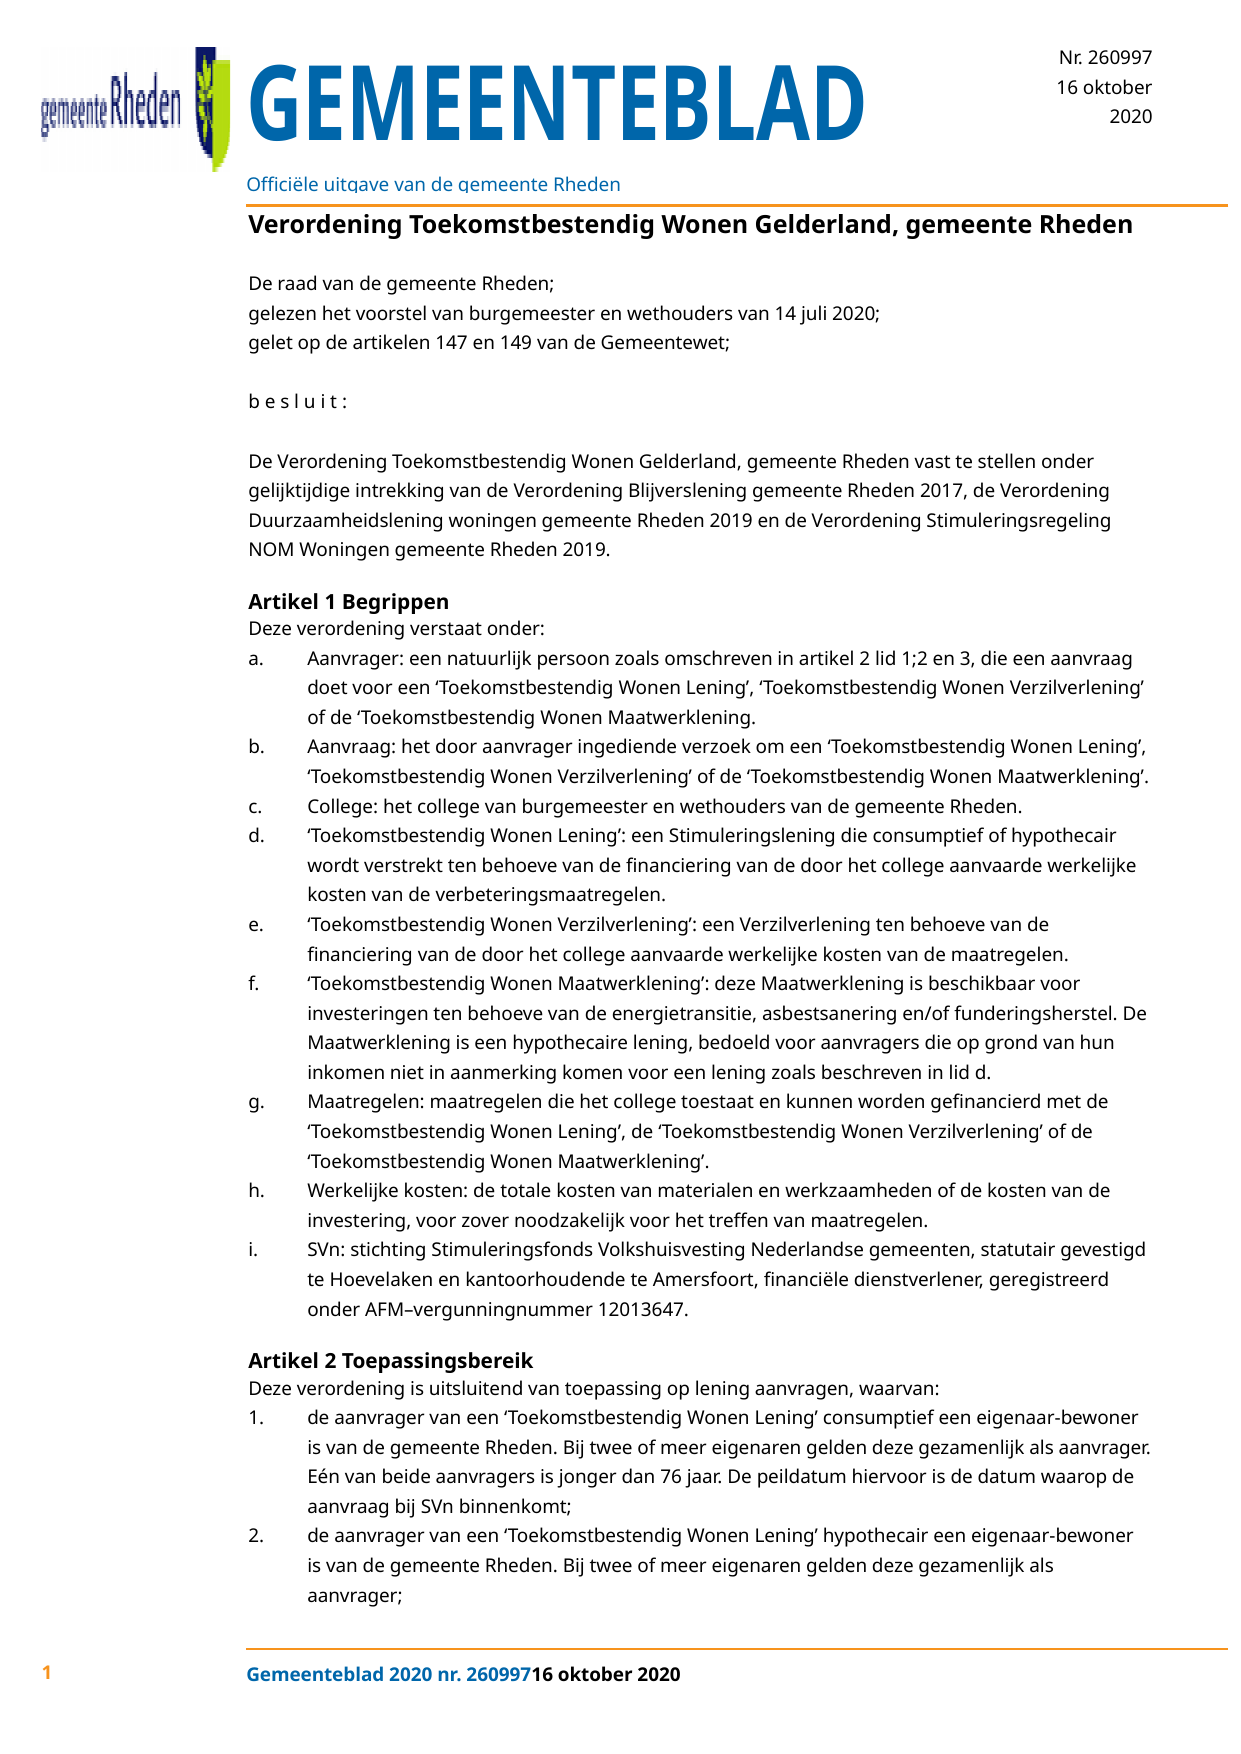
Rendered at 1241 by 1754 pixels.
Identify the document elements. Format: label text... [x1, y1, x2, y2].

list ‘Toekomstbestendig Wonen Lening’: een Stimuleringslening die consumptief of hypothecair wordt verstrekt ten behoeve van de financiering van de door het college aanvaarde werkelijke kosten van de verbeteringsmaatregelen. [248, 822, 1152, 907]
text Deze verordening is uitsluitend van toepassing op lening aanvragen, waarvan: [248, 1375, 1152, 1400]
list SVn: stichting Stimuleringsfonds Volkshuisvesting Nederlandse gemeenten, statutair gevestigd te Hoevelaken en kantoorhoudende te Amersfoort, financiële dienstverlener, geregistreerd onder AFM–vergunningnummer 12013647. [248, 1237, 1152, 1322]
list Werkelijke kosten: de totale kosten van materialen en werkzaamheden of de kosten van de investering, voor zover noodzakelijk voor het treffen van maatregelen. [248, 1177, 1152, 1233]
list ‘Toekomstbestendig Wonen Verzilverlening’: een Verzilverlening ten behoeve van de financiering van de door het college aanvaarde werkelijke kosten van de maatregelen. [248, 911, 1152, 967]
text gelet op de artikelen 147 en 149 van de Gemeentewet; [248, 329, 1152, 355]
list Maatregelen: maatregelen die het college toestaat en kunnen worden gefinancierd met de ‘Toekomstbestendig Wonen Lening’, de ‘Toekomstbestendig Wonen Verzilverlening’ of de ‘Toekomstbestendig Wonen Maatwerklening’. [248, 1089, 1152, 1174]
text Artikel 2 Toepassingsbereik [248, 1346, 1152, 1375]
list Aanvrager: een natuurlijk persoon zoals omschreven in artikel 2 lid 1;2 en 3, die een aanvraag doet voor een ‘Toekomstbestendig Wonen Lening’, ‘Toekomstbestendig Wonen Verzilverlening’ of de ‘Toekomstbestendig Wonen Maatwerklening. [248, 645, 1152, 730]
text Deze verordening verstaat onder: [248, 615, 1152, 641]
list de aanvrager van een ‘Toekomstbestendig Wonen Lening’ hypothecair een eigenaar-bewoner is van de gemeente Rheden. Bij twee of meer eigenaren gelden deze gezamenlijk als aanvrager; [248, 1523, 1152, 1607]
list de aanvrager van een ‘Toekomstbestendig Wonen Lening’ consumptief een eigenaar-bewoner is van de gemeente Rheden. Bij twee of meer eigenaren gelden deze gezamenlijk als aanvrager. Eén van beide aanvragers is jonger dan 76 jaar. De peildatum hiervoor is de datum waarop de aanvraag bij SVn binnenkomt; [248, 1404, 1152, 1519]
list Aanvraag: het door aanvrager ingediende verzoek om een ‘Toekomstbestendig Wonen Lening’, ‘Toekomstbestendig Wonen Verzilverlening’ of de ‘Toekomstbestendig Wonen Maatwerklening’. [248, 734, 1152, 789]
list College: het college van burgemeester en wethouders van de gemeente Rheden. [248, 793, 1152, 819]
text Artikel 1 Begrippen [248, 587, 1152, 615]
list ‘Toekomstbestendig Wonen Maatwerklening’: deze Maatwerklening is beschikbaar voor investeringen ten behoeve van de energietransitie, asbestsanering en/of funderingsherstel. De Maatwerklening is een hypothecaire lening, bedoeld voor aanvragers die op grond van hun inkomen niet in aanmerking komen voor een lening zoals beschreven in lid d. [248, 970, 1152, 1085]
text De raad van de gemeente Rheden; [248, 270, 1152, 296]
text Verordening Toekomstbestendig Wonen Gelderland, gemeente Rheden [248, 207, 1152, 241]
picture [41, 47, 231, 172]
text gelezen het voorstel van burgemeester en wethouders van 14 juli 2020; [248, 300, 1152, 326]
text De Verordening Toekomstbestendig Wonen Gelderland, gemeente Rheden vast te stellen onder gelijktijdige intrekking van de Verordening Blijverslening gemeente Rheden 2017, de Verordening Duurzaamheidslening woningen gemeente Rheden 2019 en de Verordening Stimuleringsregeling NOM Woningen gemeente Rheden 2019. [248, 448, 1152, 562]
text b e s l u i t : [248, 389, 1152, 414]
